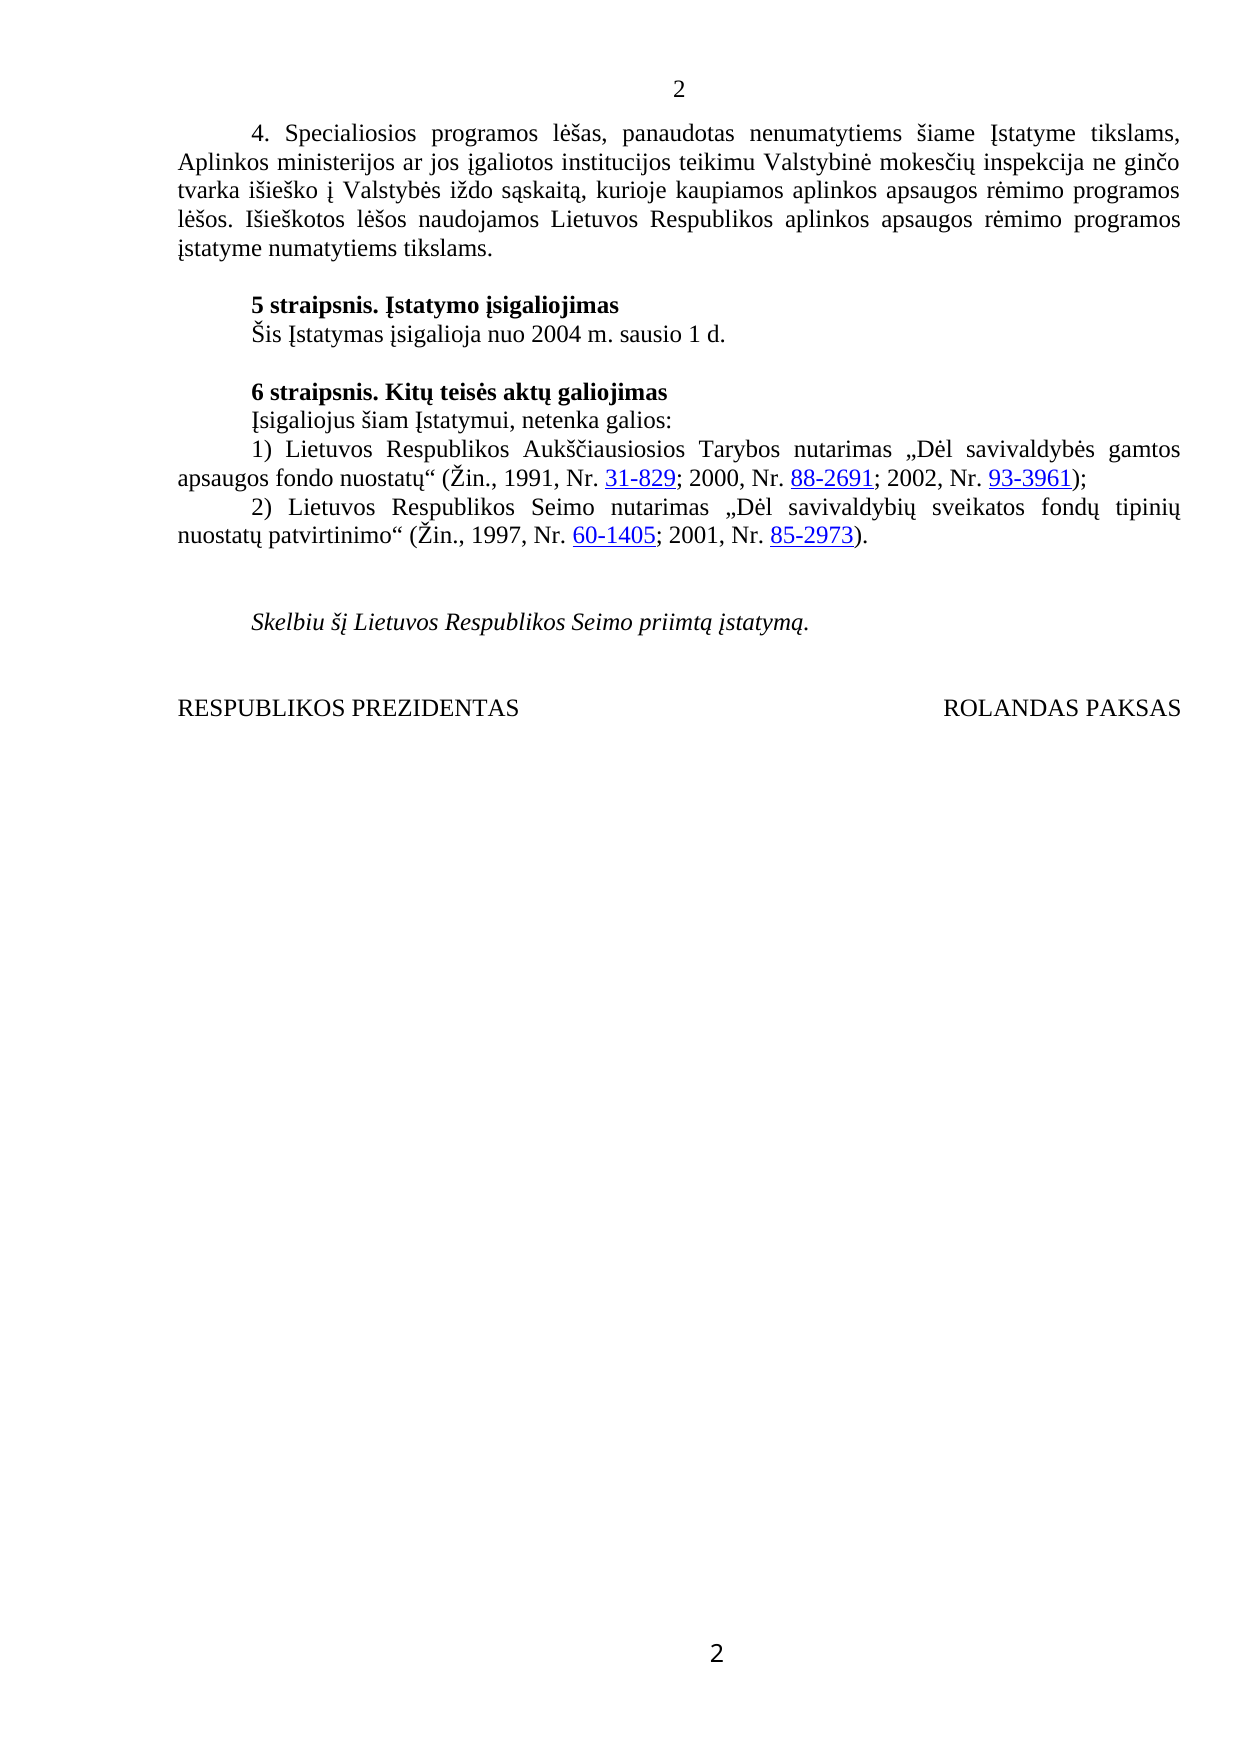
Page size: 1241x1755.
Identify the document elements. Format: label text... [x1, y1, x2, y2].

text 1) Lietuvos Respublikos Aukščiausiosios Tarybos nutarimas „Dėl savivaldybės gamtos apsaugos fondo nuostatų“ (Žin., 1991, Nr. 31-829; 2000, Nr. 88-2691; 2002, Nr. 93-3961); [177, 434, 1181, 492]
text 4. Specialiosios programos lėšas, panaudotas nenumatytiems šiame Įstatyme tikslams, Aplinkos ministerijos ar jos įgaliotos institucijos teikimu Valstybinė mokesčių inspekcija ne ginčo tvarka išieško į Valstybės iždo sąskaitą, kurioje kaupiamos aplinkos apsaugos rėmimo programos lėšos. Išieškotos lėšos naudojamos Lietuvos Respublikos aplinkos apsaugos rėmimo programos įstatyme numatytiems tikslams. [177, 118, 1181, 262]
text Skelbiu šį Lietuvos Respublikos Seimo priimtą įstatymą. [177, 607, 1181, 636]
text 6 straipsnis. Kitų teisės aktų galiojimas [177, 377, 1181, 406]
text Šis Įstatymas įsigalioja nuo 2004 m. sausio 1 d. [177, 319, 1181, 348]
text Įsigaliojus šiam Įstatymui, netenka galios: [177, 406, 1181, 434]
text 2) Lietuvos Respublikos Seimo nutarimas „Dėl savivaldybių sveikatos fondų tipinių nuostatų patvirtinimo“ (Žin., 1997, Nr. 60-1405; 2001, Nr. 85-2973). [177, 492, 1181, 549]
text RESPUBLIKOS PREZIDENTAS ROLANDAS PAKSAS [177, 693, 1181, 722]
text 5 straipsnis. Įstatymo įsigaliojimas [177, 291, 1181, 319]
